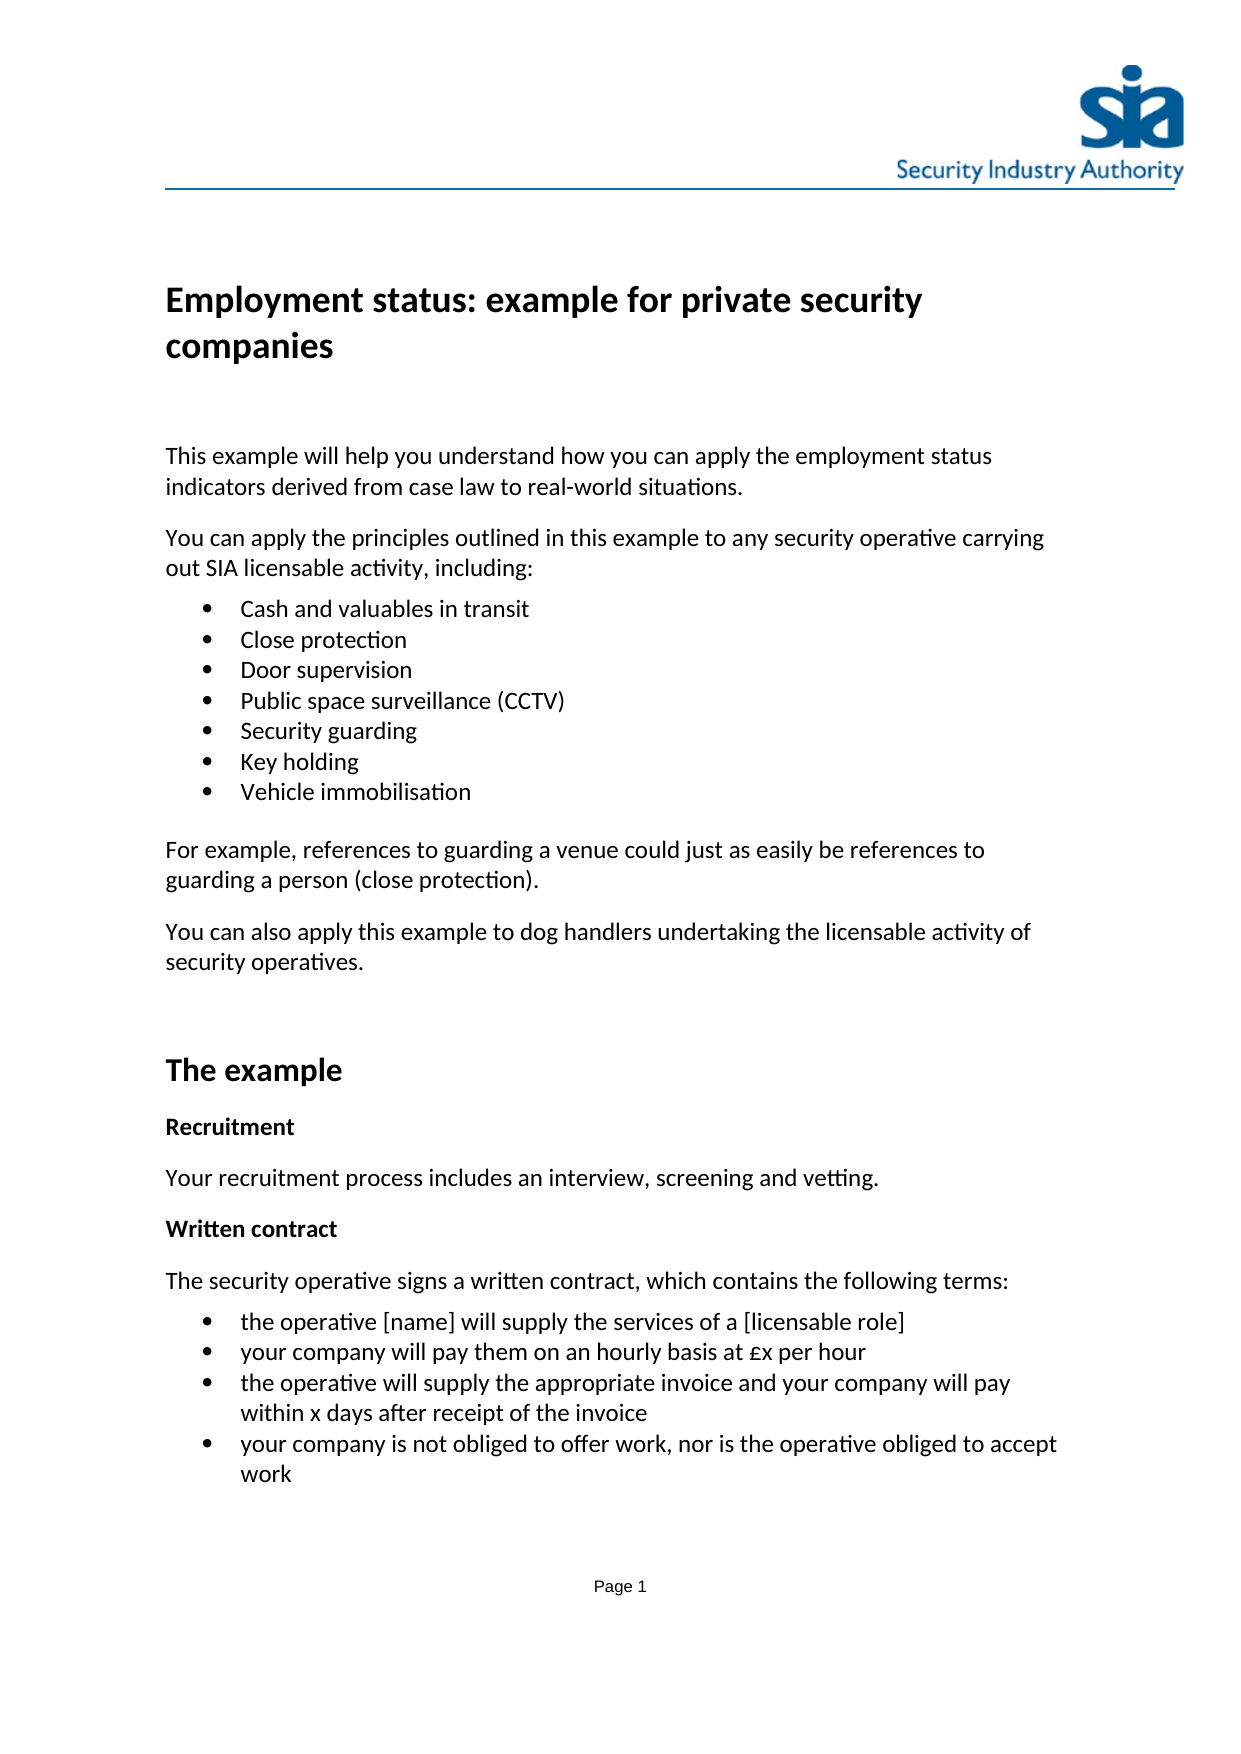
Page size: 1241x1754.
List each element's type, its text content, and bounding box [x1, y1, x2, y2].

text You can apply the principles outlined in this example to any security operative carrying out SIA licensable activity, including: [165, 522, 1075, 583]
list the operative will supply the appropriate invoice and your company will pay within x days after receipt of the invoice [203, 1367, 1075, 1428]
list Security guarding [203, 716, 1075, 746]
text Your recruitment process includes an interview, screening and vetting. [165, 1162, 1075, 1193]
list the operative [name] will supply the services of a [licensable role] [203, 1306, 1075, 1336]
list Public space surveillance (CCTV) [203, 685, 1075, 716]
list Key holding [203, 746, 1075, 777]
text This example will help you understand how you can apply the employment status indicators derived from case law to real-world situations. [165, 440, 1075, 501]
list Door supervision [203, 654, 1075, 685]
subtitle Written contract [165, 1213, 1075, 1244]
list your company will pay them on an hourly basis at £x per hour [203, 1336, 1075, 1367]
text The security operative signs a written contract, which contains the following terms: [165, 1265, 1075, 1295]
subtitle Employment status: example for private security companies [165, 276, 1075, 368]
subtitle The example [165, 1049, 1075, 1090]
text For example, references to guarding a venue could just as easily be references to guarding a person (close protection). [165, 834, 1075, 895]
text You can also apply this example to dog handlers undertaking the licensable activity of security operatives. [165, 916, 1075, 977]
list your company is not obliged to offer work, nor is the operative obliged to accept work [203, 1428, 1075, 1489]
list Cash and valuables in transit [203, 593, 1075, 624]
list Vehicle immobilisation [203, 777, 1075, 807]
subtitle Recruitment [165, 1111, 1075, 1141]
list Close protection [203, 624, 1075, 654]
